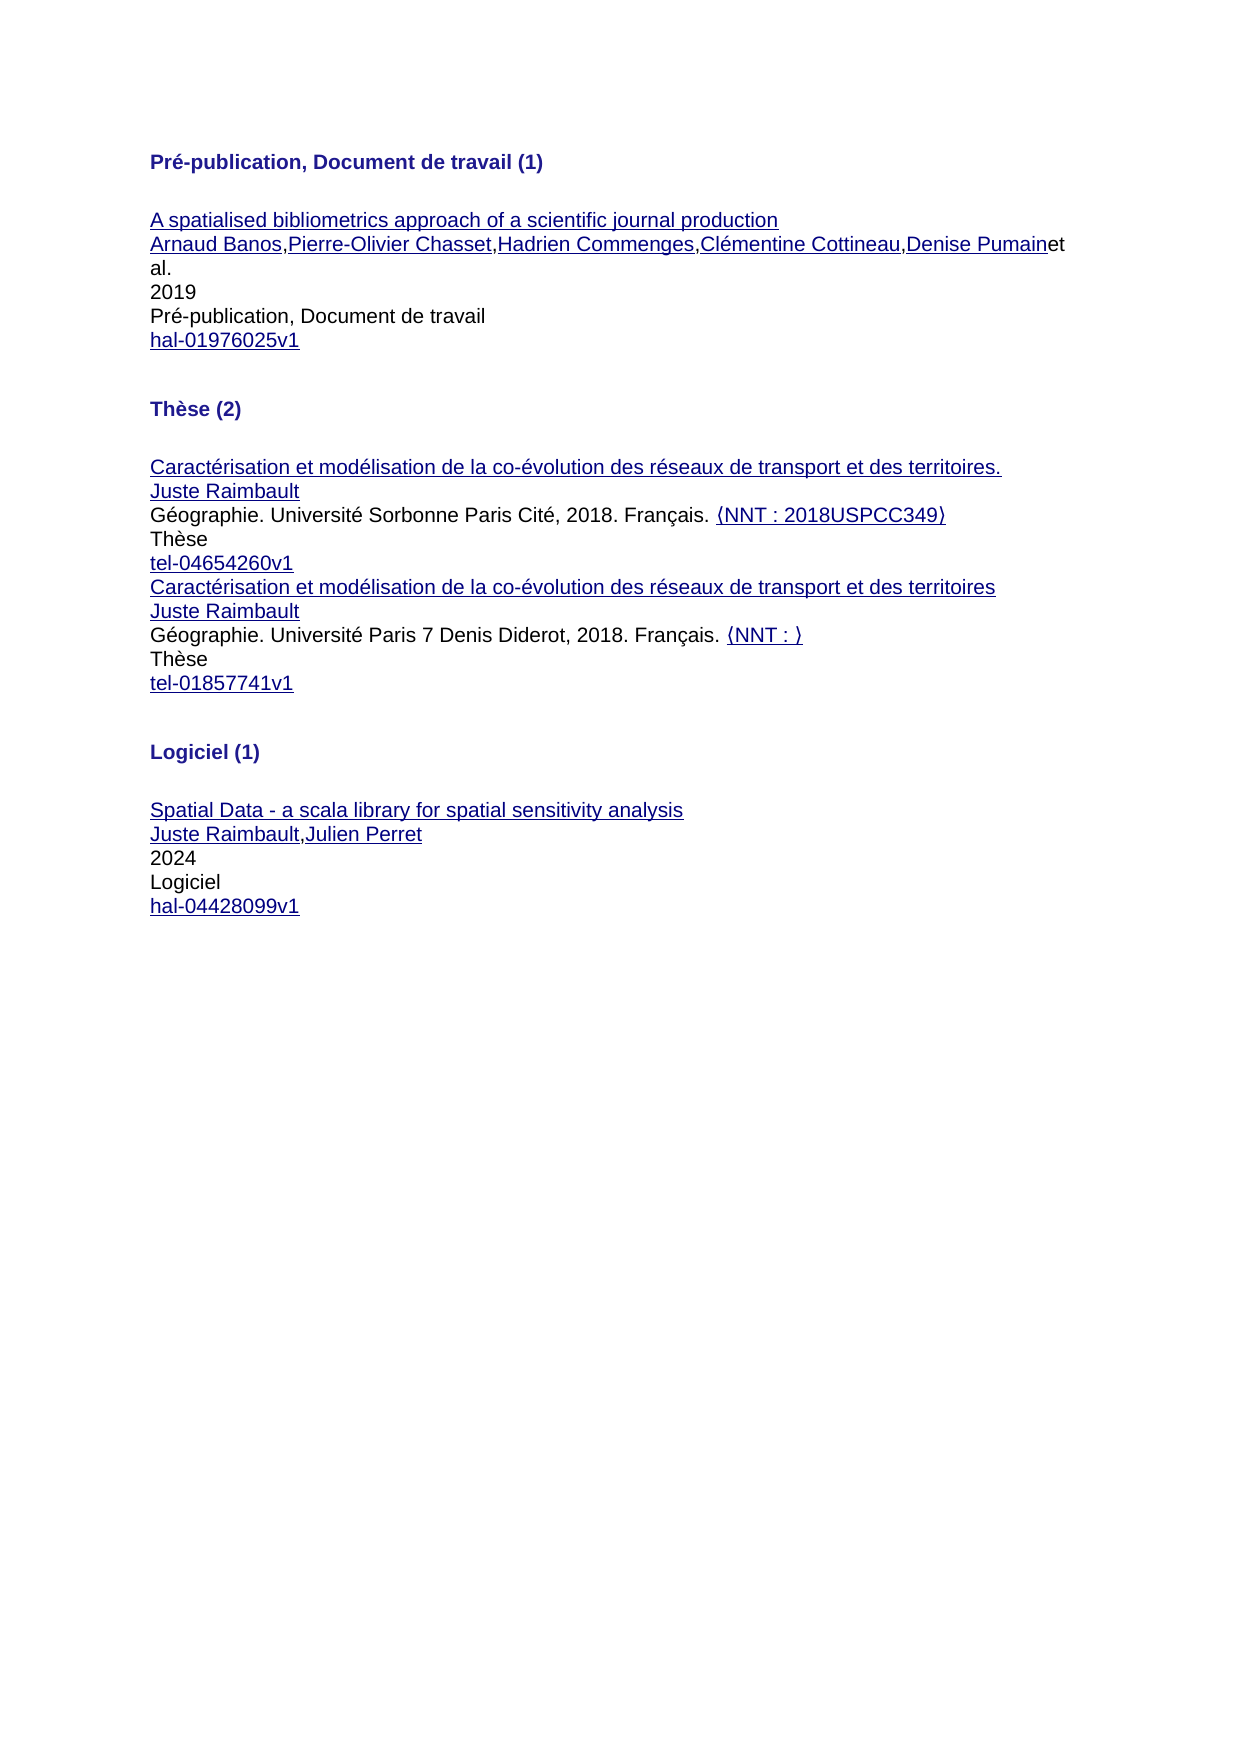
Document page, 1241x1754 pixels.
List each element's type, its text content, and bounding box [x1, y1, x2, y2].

subtitle Pré-publication, Document de travail (1) [150, 150, 1090, 174]
table_header A spatialised bibliometrics approach of a scientific journal production Arnaud Banos,Pierre-Olivier Chasset,Hadrien Commenges,Clémentine Cottineau,Denise Pumainet al. 2019 Pré-publication, Document de travail hal-01976025v1 [150, 208, 1090, 352]
table_cell Caractérisation et modélisation de la co-évolution des réseaux de transport et des territoires Juste Raimbault Géographie. Université Paris 7 Denis Diderot, 2018. Français. ⟨NNT : ⟩ Thèse tel-01857741v1 [150, 575, 1090, 695]
table_header Spatial Data - a scala library for spatial sensitivity analysis Juste Raimbault,Julien Perret 2024 Logiciel hal-04428099v1 [150, 798, 1090, 918]
subtitle Logiciel (1) [150, 739, 1090, 763]
subtitle Thèse (2) [150, 397, 1090, 421]
table_header Caractérisation et modélisation de la co-évolution des réseaux de transport et des territoires. Juste Raimbault Géographie. Université Sorbonne Paris Cité, 2018. Français. ⟨NNT : 2018USPCC349⟩ Thèse tel-04654260v1 [150, 455, 1090, 575]
